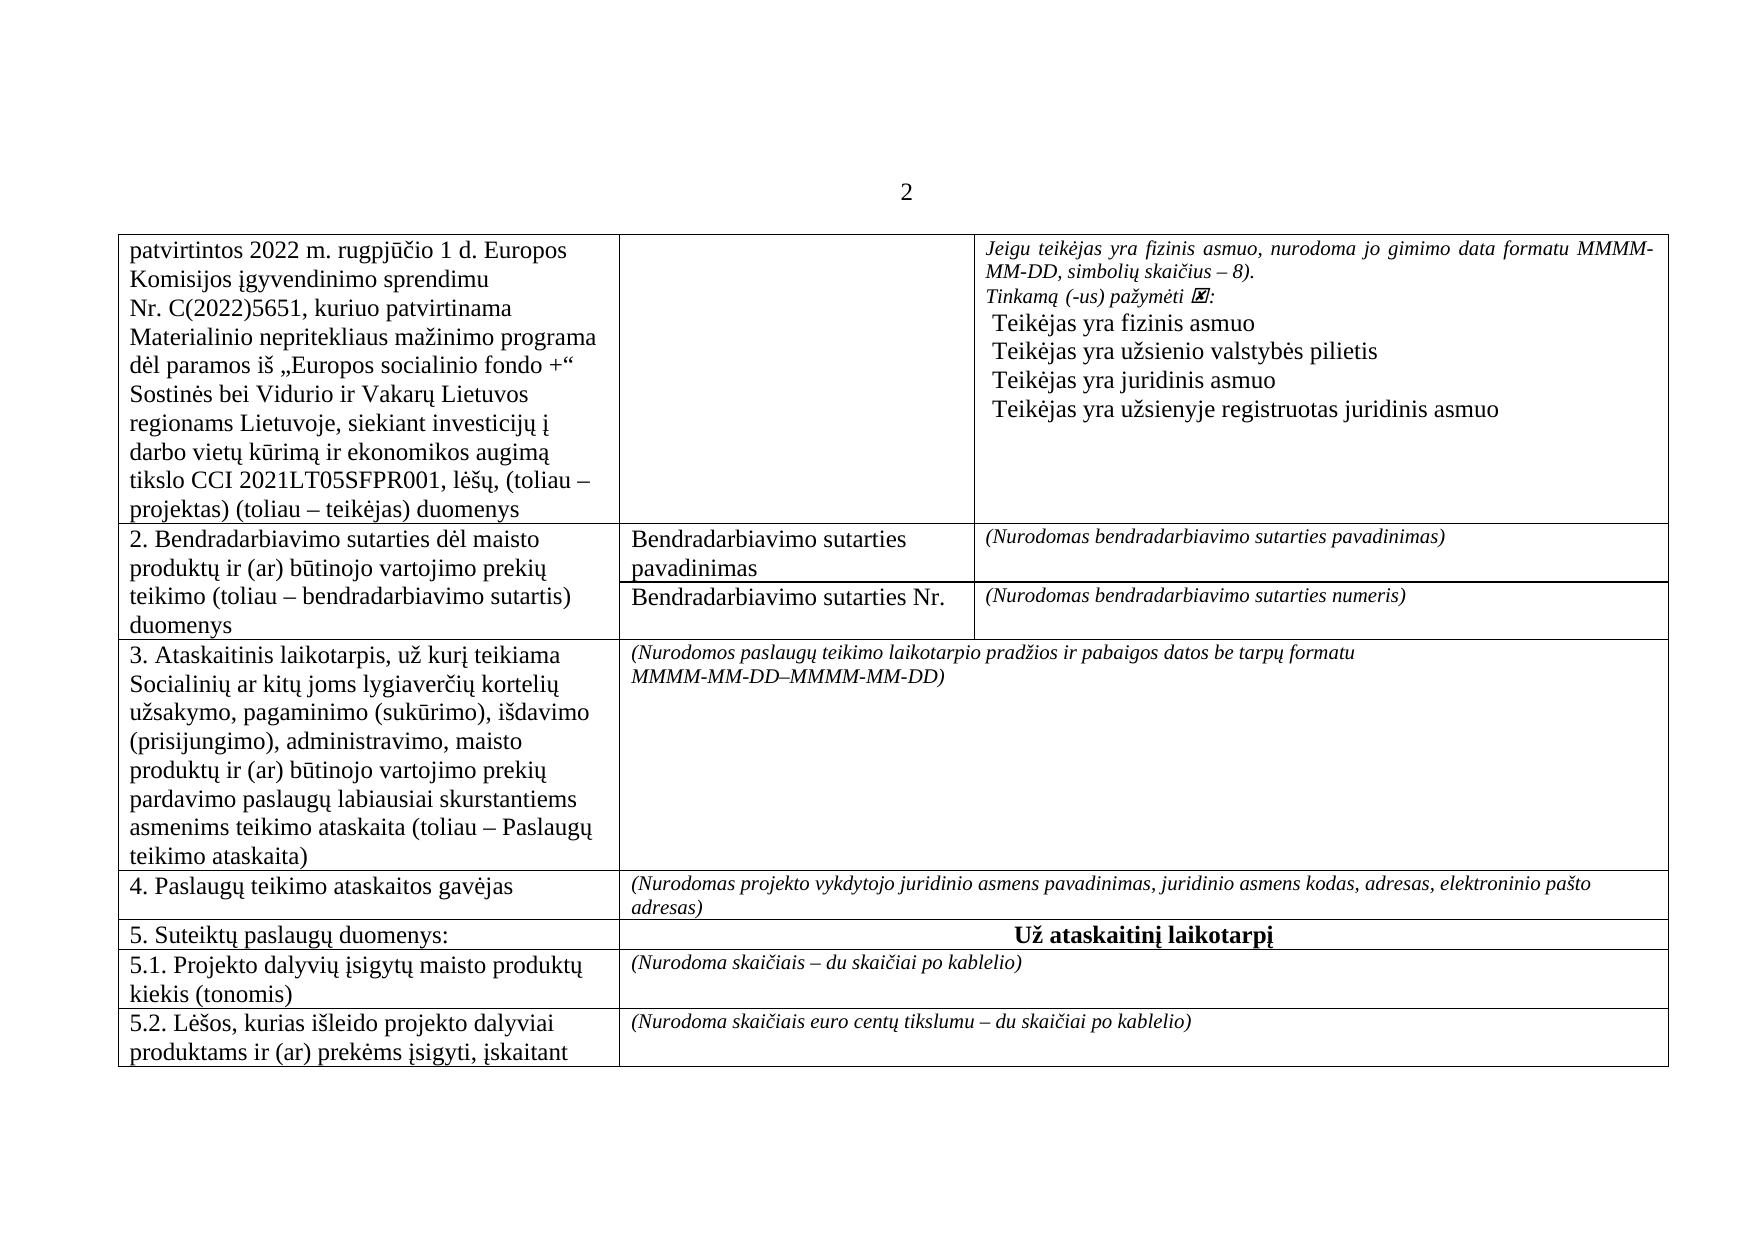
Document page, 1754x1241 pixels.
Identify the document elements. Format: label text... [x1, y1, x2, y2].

table_cell 5.2. Lėšos, kurias išleido projekto dalyviai produktams ir (ar) prekėms įsigyti, įskaitant [119, 1009, 619, 1066]
table_cell Jeigu teikėjas yra fizinis asmuo, nurodoma jo gimimo data formatu MMMM-MM-DD, simbolių skaičius – 8). Tinkamą (-us) pažymėti : Teikėjas yra fizinis asmuo Teikėjas yra užsienio valstybės pilietis Teikėjas yra juridinis asmuo Teikėjas yra užsienyje registruotas juridinis asmuo [975, 235, 1668, 523]
table_cell [620, 235, 974, 523]
table_cell (Nurodoma skaičiais – du skaičiai po kablelio) [620, 950, 1668, 1007]
table_cell (Nurodomas bendradarbiavimo sutarties numeris) [975, 583, 1668, 639]
table_cell 4. Paslaugų teikimo ataskaitos gavėjas [119, 871, 619, 919]
table_cell (Nurodomas bendradarbiavimo sutarties pavadinimas) [975, 524, 1668, 581]
table_header patvirtintos 2022 m. rugpjūčio 1 d. Europos Komisijos įgyvendinimo sprendimu Nr. C(2022)5651, kuriuo patvirtinama Materialinio nepritekliaus mažinimo programa dėl paramos iš „Europos socialinio fondo +“ Sostinės bei Vidurio ir Vakarų Lietuvos regionams Lietuvoje, siekiant investicijų į darbo vietų kūrimą ir ekonomikos augimą tikslo CCI 2021LT05SFPR001, lėšų, (toliau – projektas) (toliau – teikėjas) duomenys [119, 235, 619, 523]
table_cell (Nurodomos paslaugų teikimo laikotarpio pradžios ir pabaigos datos be tarpų formatu MMMM-MM-DD–MMMM-MM-DD) [620, 640, 1668, 870]
table_cell Už ataskaitinį laikotarpį [620, 920, 1668, 949]
table_cell Bendradarbiavimo sutarties pavadinimas [620, 524, 974, 581]
table_cell (Nurodomas projekto vykdytojo juridinio asmens pavadinimas, juridinio asmens kodas, adresas, elektroninio pašto adresas) [620, 871, 1668, 919]
table_cell (Nurodoma skaičiais euro centų tikslumu – du skaičiai po kablelio) [620, 1009, 1668, 1066]
table_cell 5. Suteiktų paslaugų duomenys: [119, 920, 619, 949]
table_cell Bendradarbiavimo sutarties Nr. [620, 583, 974, 639]
table_cell 3. Ataskaitinis laikotarpis, už kurį teikiama Socialinių ar kitų joms lygiaverčių kortelių užsakymo, pagaminimo (sukūrimo), išdavimo (prisijungimo), administravimo, maisto produktų ir (ar) būtinojo vartojimo prekių pardavimo paslaugų labiausiai skurstantiems asmenims teikimo ataskaita (toliau – Paslaugų teikimo ataskaita) [119, 640, 619, 870]
table_cell 2. Bendradarbiavimo sutarties dėl maisto produktų ir (ar) būtinojo vartojimo prekių teikimo (toliau – bendradarbiavimo sutartis) duomenys [119, 524, 619, 639]
table_cell 5.1. Projekto dalyvių įsigytų maisto produktų kiekis (tonomis) [119, 950, 619, 1007]
